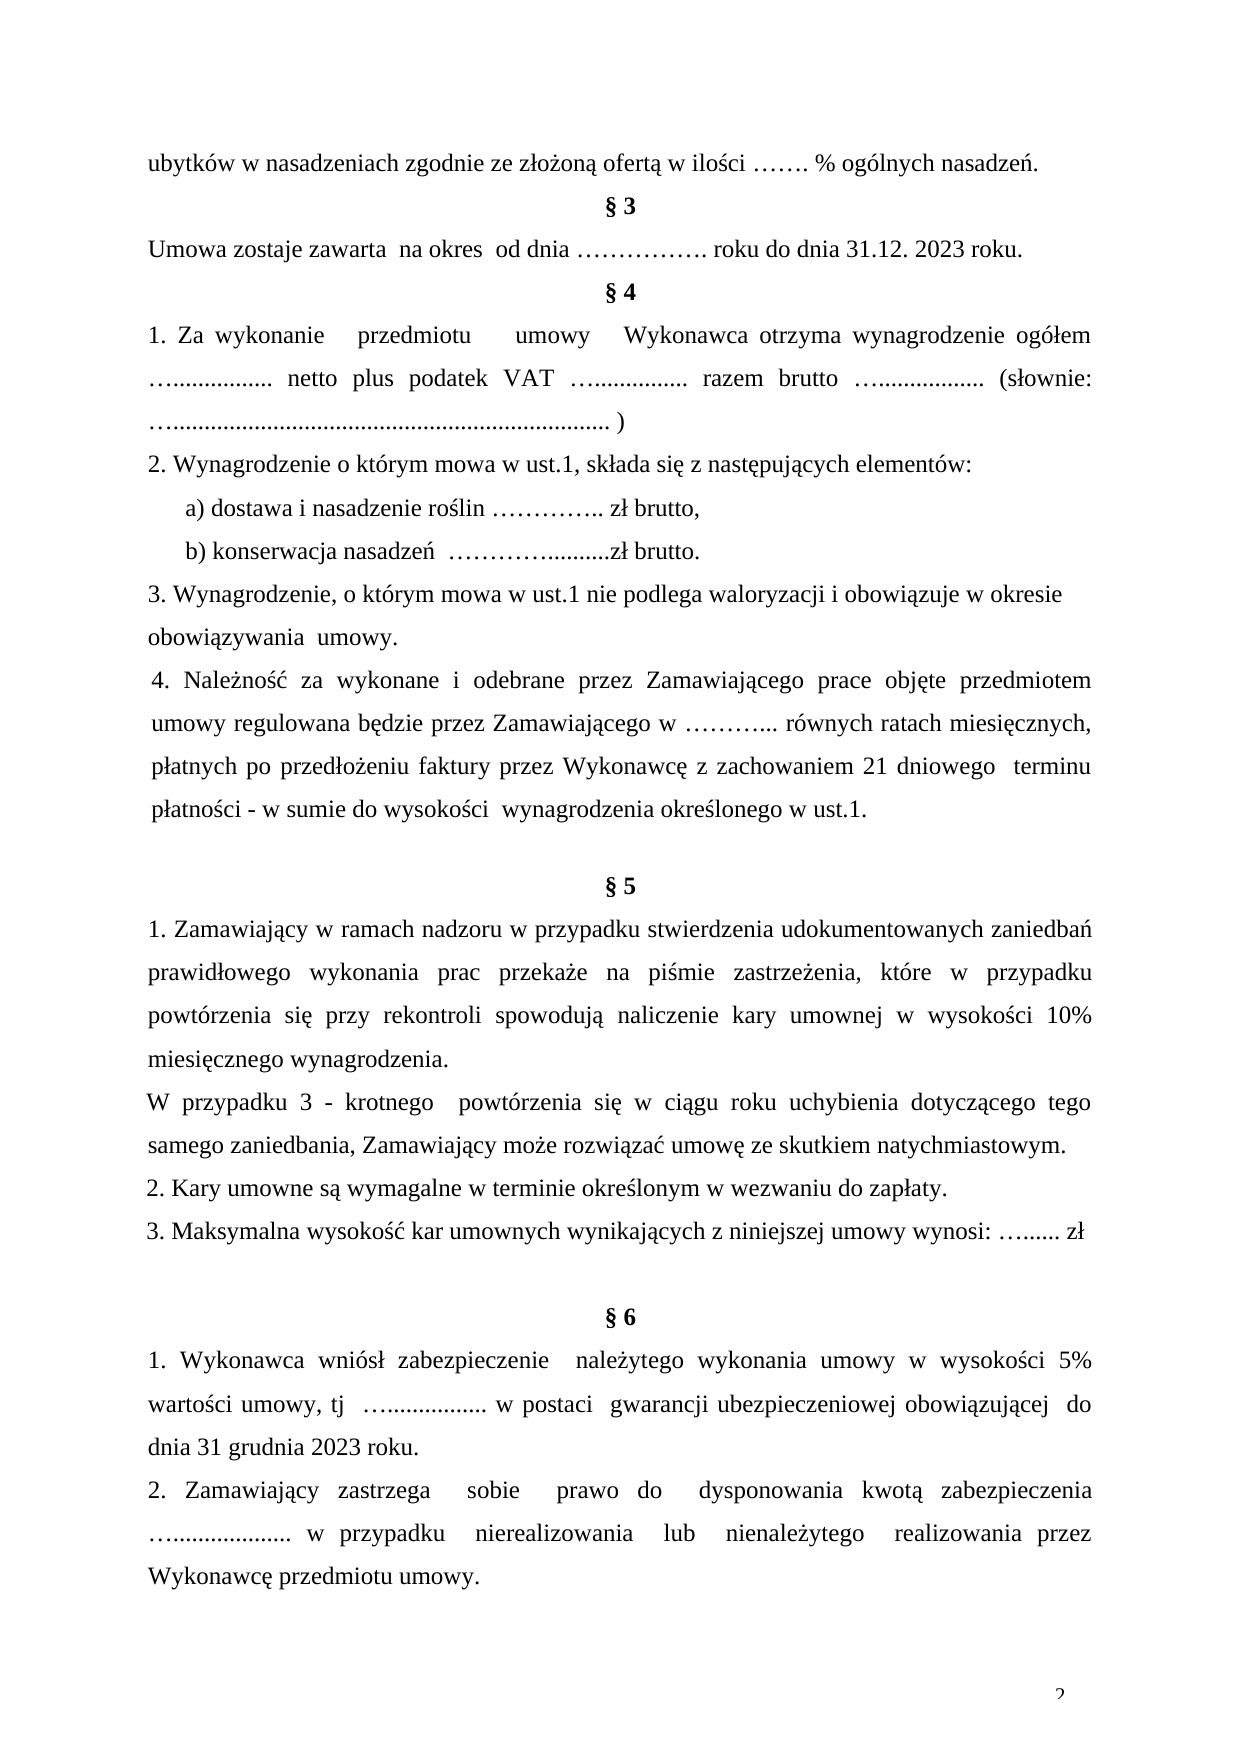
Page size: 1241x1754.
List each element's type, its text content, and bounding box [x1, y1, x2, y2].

text 2. Wynagrodzenie o którym mowa w ust.1, składa się z następujących elementów: [148, 449, 1093, 478]
text a) dostawa i nasadzenie roślin ………….. zł brutto, [148, 493, 1093, 521]
text 3. Wynagrodzenie, o którym mowa w ust.1 nie podlega waloryzacji i obowiązuje w okresie obowiązywania umowy. [148, 579, 1093, 651]
text W przypadku 3 - krotnego powtórzenia się w ciągu roku uchybienia dotyczącego tego samego zaniedbania, Zamawiający może rozwiązać umowę ze skutkiem natychmiastowym. [146, 1087, 1093, 1159]
text § 3 [148, 191, 1093, 219]
text 2. Zamawiający zastrzega sobie prawo do dysponowania kwotą zabezpieczenia …................... w przypadku nierealizowania lub nienależytego realizowania przez Wykonawcę przedmiotu umowy. [148, 1475, 1093, 1590]
text b) konserwacja nasadzeń …………..........zł brutto. [148, 536, 1093, 564]
text 4. Należność za wykonane i odebrane przez Zamawiającego prace objęte przedmiotem umowy regulowana będzie przez Zamawiającego w ………... równych ratach miesięcznych, płatnych po przedłożeniu faktury przez Wykonawcę z zachowaniem 21 dniowego terminu płatności - w sumie do wysokości wynagrodzenia określonego w ust.1. [151, 665, 1093, 823]
text ubytków w nasadzeniach zgodnie ze złożoną ofertą w ilości ……. % ogólnych nasadzeń. [148, 148, 1093, 176]
text 1. Zamawiający w ramach nadzoru w przypadku stwierdzenia udokumentowanych zaniedbań prawidłowego wykonania prac przekaże na piśmie zastrzeżenia, które w przypadku powtórzenia się przy rekontroli spowodują naliczenie kary umownej w wysokości 10% miesięcznego wynagrodzenia. [148, 914, 1093, 1072]
text 3. Maksymalna wysokość kar umownych wynikających z niniejszej umowy wynosi: …...... zł [146, 1216, 1093, 1245]
text § 6 [148, 1302, 1093, 1331]
text 2. Kary umowne są wymagalne w terminie określonym w wezwaniu do zapłaty. [146, 1173, 1093, 1202]
text 1. Wykonawca wniósł zabezpieczenie należytego wykonania umowy w wysokości 5% wartości umowy, tj …................ w postaci gwarancji ubezpieczeniowej obowiązującej do dnia 31 grudnia 2023 roku. [148, 1346, 1093, 1461]
text Umowa zostaje zawarta na okres od dnia ……………. roku do dnia 31.12. 2023 roku. [148, 234, 1093, 263]
text § 4 [148, 277, 1093, 306]
text 1. Za wykonanie przedmiotu umowy Wykonawca otrzyma wynagrodzenie ogółem …................ netto plus podatek VAT …............... razem brutto …................. (słownie: …...................................................................... ) [148, 320, 1093, 435]
text § 5 [148, 871, 1093, 900]
